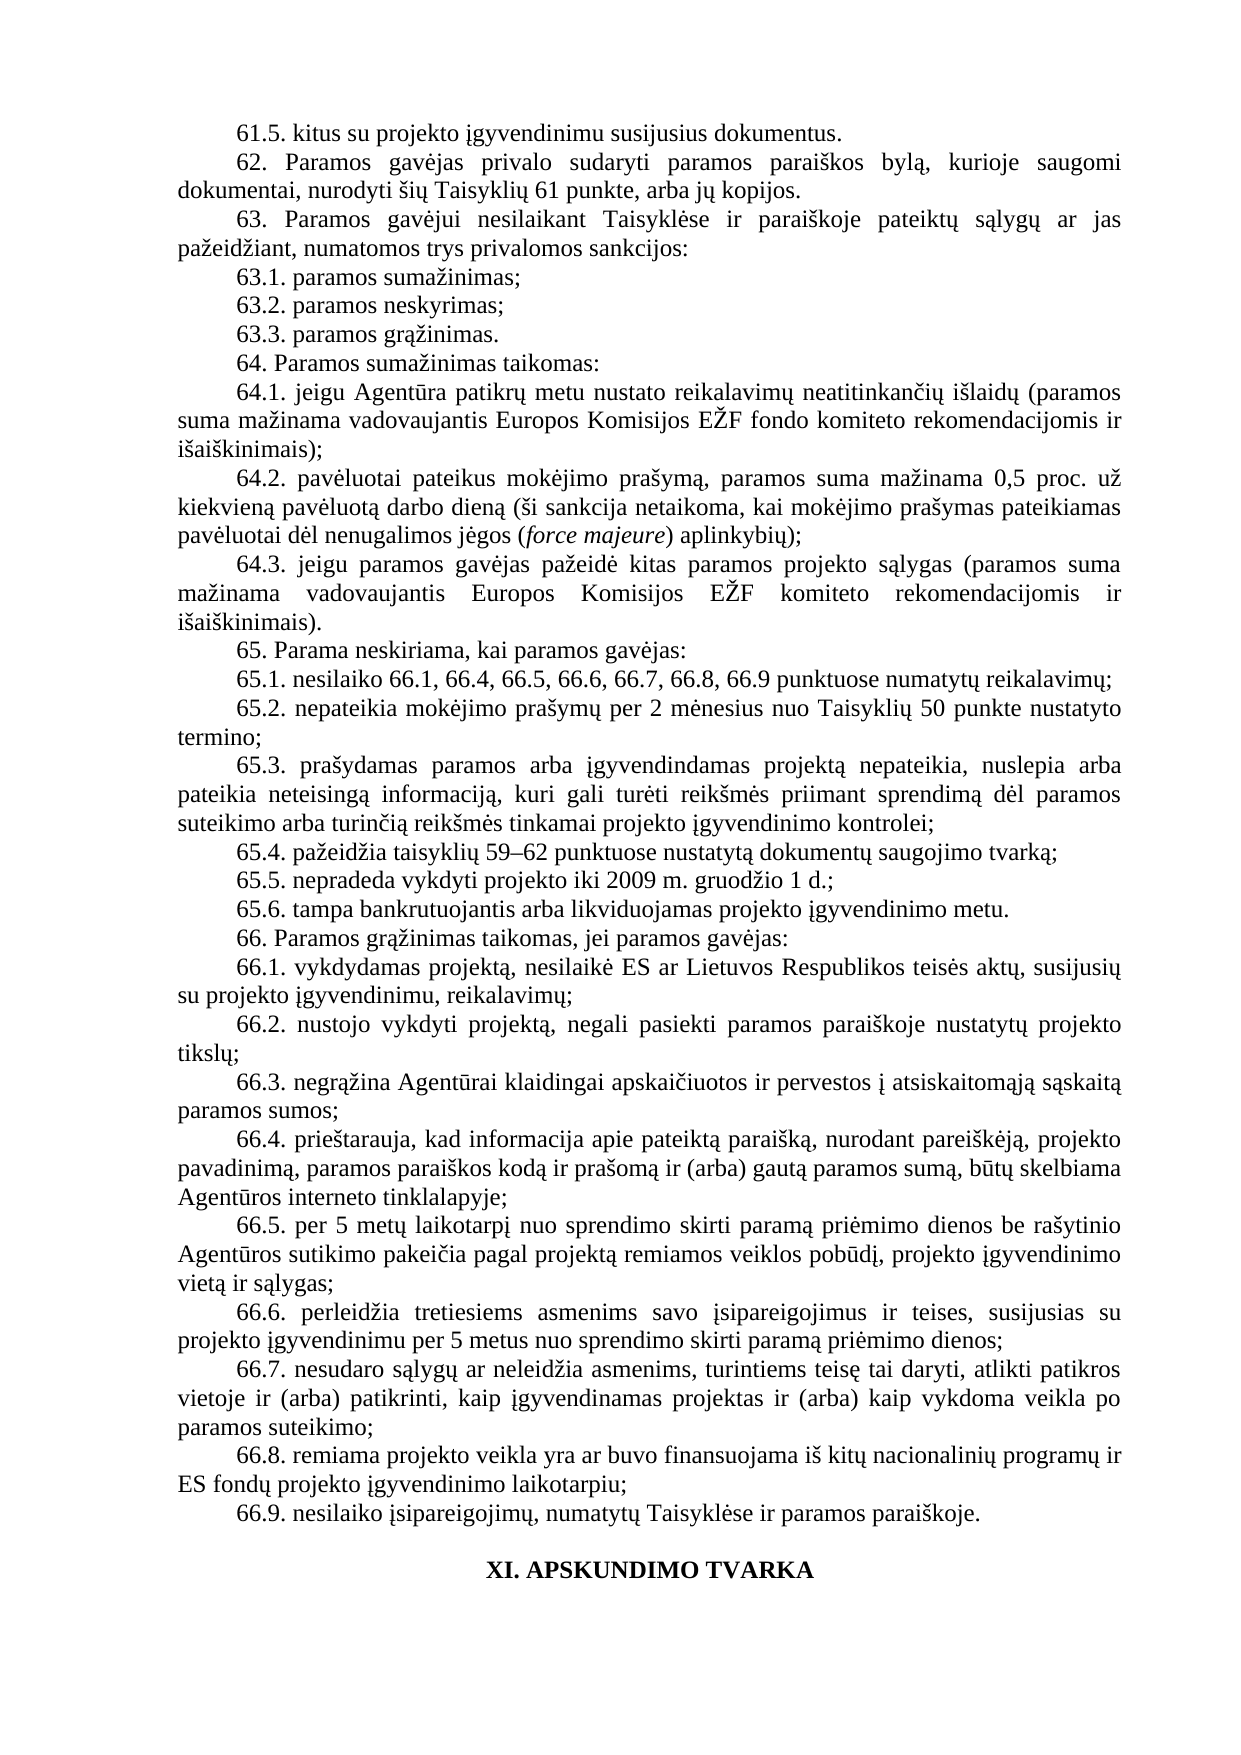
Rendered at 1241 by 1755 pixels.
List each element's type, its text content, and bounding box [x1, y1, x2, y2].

text 63.1. paramos sumažinimas; [177, 262, 1122, 291]
text 65.3. prašydamas paramos arba įgyvendindamas projektą nepateikia, nuslepia arba pateikia neteisingą informaciją, kuri gali turėti reikšmės priimant sprendimą dėl paramos suteikimo arba turinčią reikšmės tinkamai projekto įgyvendinimo kontrolei; [177, 751, 1122, 837]
text 66. Paramos grąžinimas taikomas, jei paramos gavėjas: [177, 923, 1122, 952]
text 66.7. nesudaro sąlygų ar neleidžia asmenims, turintiems teisę tai daryti, atlikti patikros vietoje ir (arba) patikrinti, kaip įgyvendinamas projektas ir (arba) kaip vykdoma veikla po paramos suteikimo; [177, 1354, 1122, 1441]
text 64. Paramos sumažinimas taikomas: [177, 348, 1122, 377]
text 65. Parama neskiriama, kai paramos gavėjas: [177, 636, 1122, 664]
text 63. Paramos gavėjui nesilaikant Taisyklėse ir paraiškoje pateiktų sąlygų ar jas pažeidžiant, numatomos trys privalomos sankcijos: [177, 204, 1122, 262]
text 66.3. negrąžina Agentūrai klaidingai apskaičiuotos ir pervestos į atsiskaitomąją sąskaitą paramos sumos; [177, 1067, 1122, 1124]
text 64.3. jeigu paramos gavėjas pažeidė kitas paramos projekto sąlygas (paramos suma mažinama vadovaujantis Europos Komisijos EŽF komiteto rekomendacijomis ir išaiškinimais). [177, 549, 1122, 636]
text 66.9. nesilaiko įsipareigojimų, numatytų Taisyklėse ir paramos paraiškoje. [177, 1498, 1122, 1527]
text 62. Paramos gavėjas privalo sudaryti paramos paraiškos bylą, kurioje saugomi dokumentai, nurodyti šių Taisyklių 61 punkte, arba jų kopijos. [177, 147, 1122, 204]
text 65.4. pažeidžia taisyklių 59–62 punktuose nustatytą dokumentų saugojimo tvarką; [177, 837, 1122, 866]
text 63.3. paramos grąžinimas. [177, 319, 1122, 348]
text 66.5. per 5 metų laikotarpį nuo sprendimo skirti paramą priėmimo dienos be rašytinio Agentūros sutikimo pakeičia pagal projektą remiamos veiklos pobūdį, projekto įgyvendinimo vietą ir sąlygas; [177, 1211, 1122, 1297]
text 66.1. vykdydamas projektą, nesilaikė ES ar Lietuvos Respublikos teisės aktų, susijusių su projekto įgyvendinimu, reikalavimų; [177, 952, 1122, 1009]
text 66.8. remiama projekto veikla yra ar buvo finansuojama iš kitų nacionalinių programų ir ES fondų projekto įgyvendinimo laikotarpiu; [177, 1441, 1122, 1498]
text 66.6. perleidžia tretiesiems asmenims savo įsipareigojimus ir teises, susijusias su projekto įgyvendinimu per 5 metus nuo sprendimo skirti paramą priėmimo dienos; [177, 1297, 1122, 1354]
text 63.2. paramos neskyrimas; [177, 291, 1122, 319]
text 64.2. pavėluotai pateikus mokėjimo prašymą, paramos suma mažinama 0,5 proc. už kiekvieną pavėluotą darbo dieną (ši sankcija netaikoma, kai mokėjimo prašymas pateikiamas pavėluotai dėl nenugalimos jėgos (force majeure) aplinkybių); [177, 463, 1122, 549]
text XI. APSKUNDIMO TVARKA [177, 1556, 1122, 1584]
text 61.5. kitus su projekto įgyvendinimu susijusius dokumentus. [177, 118, 1122, 147]
text 64.1. jeigu Agentūra patikrų metu nustato reikalavimų neatitinkančių išlaidų (paramos suma mažinama vadovaujantis Europos Komisijos EŽF fondo komiteto rekomendacijomis ir išaiškinimais); [177, 377, 1122, 463]
text 65.6. tampa bankrutuojantis arba likviduojamas projekto įgyvendinimo metu. [177, 894, 1122, 923]
text 66.4. prieštarauja, kad informacija apie pateiktą paraišką, nurodant pareiškėją, projekto pavadinimą, paramos paraiškos kodą ir prašomą ir (arba) gautą paramos sumą, būtų skelbiama Agentūros interneto tinklalapyje; [177, 1124, 1122, 1211]
text 65.2. nepateikia mokėjimo prašymų per 2 mėnesius nuo Taisyklių 50 punkte nustatyto termino; [177, 693, 1122, 751]
text 65.1. nesilaiko 66.1, 66.4, 66.5, 66.6, 66.7, 66.8, 66.9 punktuose numatytų reikalavimų; [177, 664, 1122, 693]
text 65.5. nepradeda vykdyti projekto iki 2009 m. gruodžio 1 d.; [177, 866, 1122, 894]
text 66.2. nustojo vykdyti projektą, negali pasiekti paramos paraiškoje nustatytų projekto tikslų; [177, 1009, 1122, 1067]
